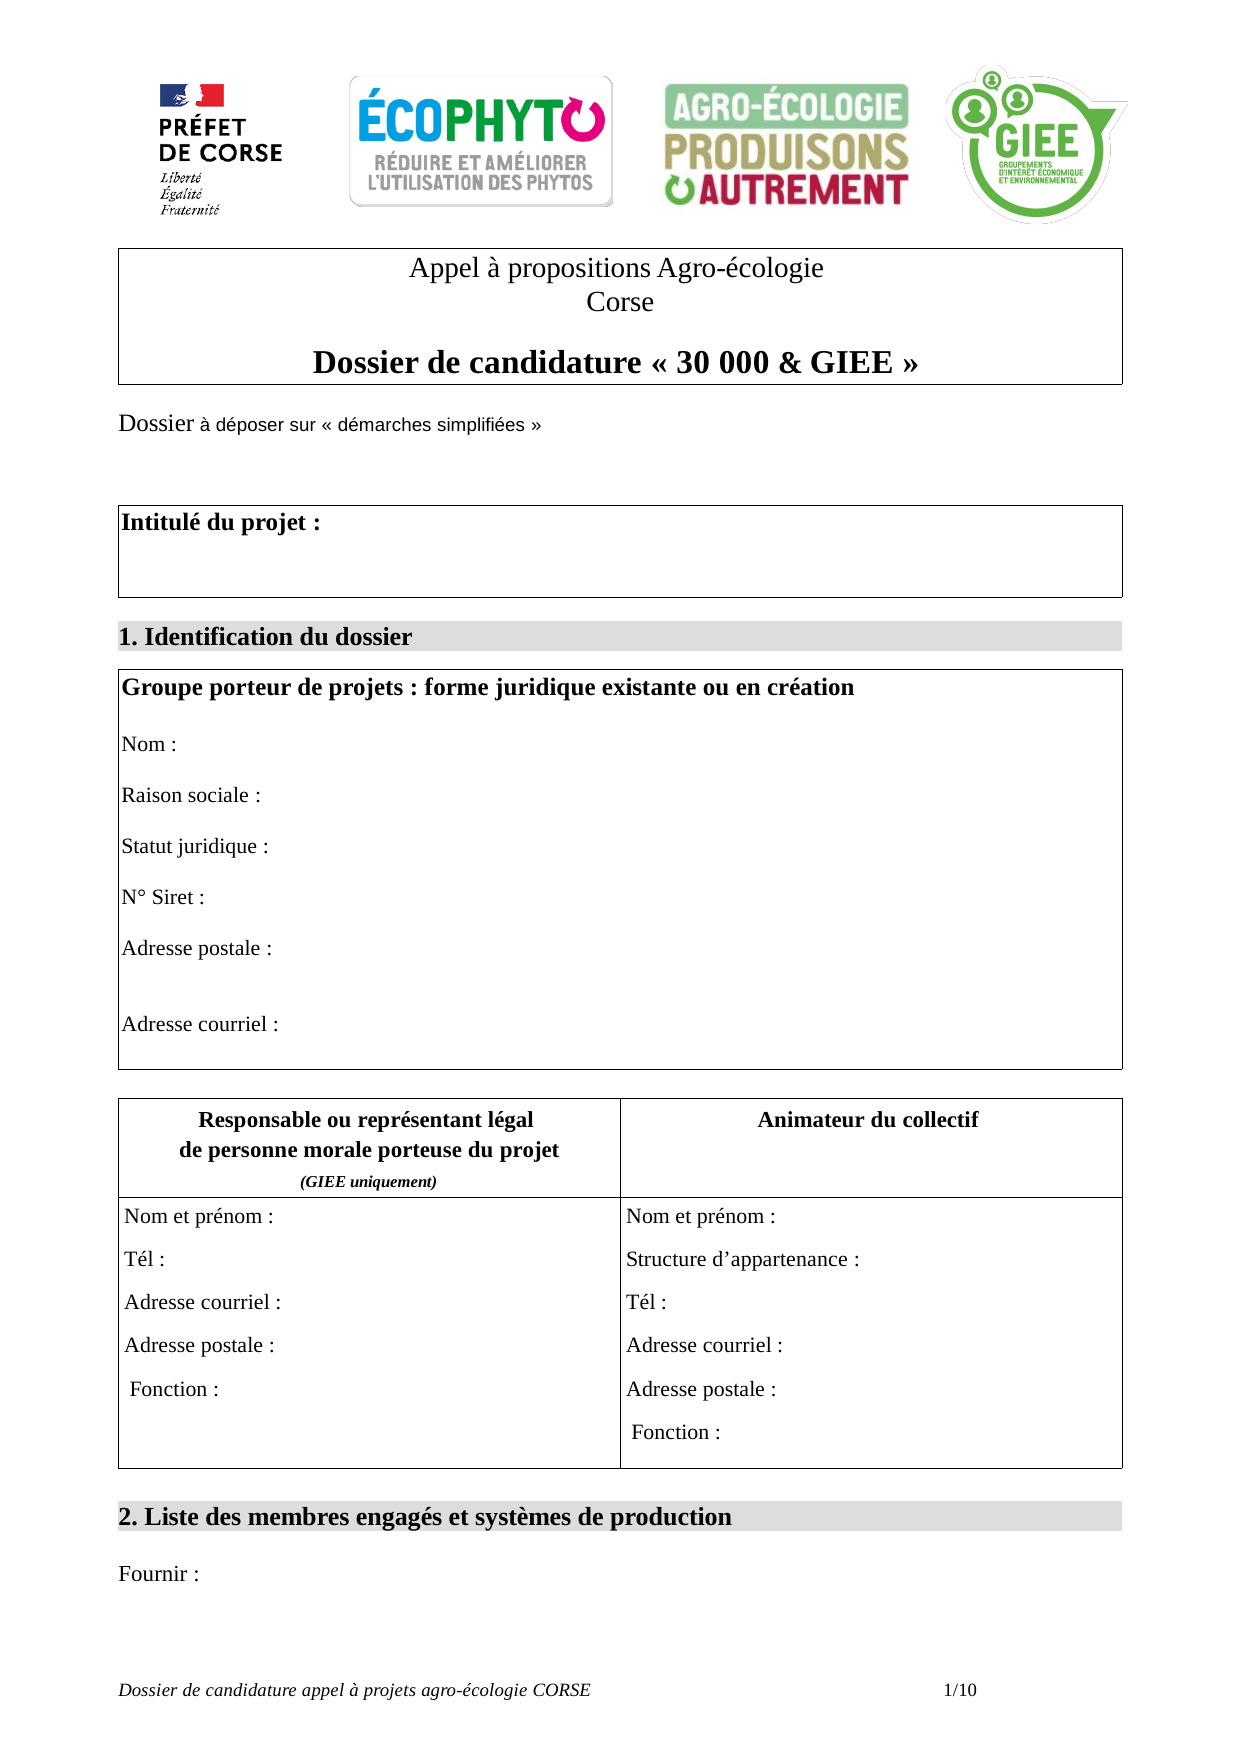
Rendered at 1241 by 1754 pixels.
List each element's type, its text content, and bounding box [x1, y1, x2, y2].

text 1. Identification du dossier [118, 621, 1122, 651]
text Appel à propositions Agro-écologie [119, 249, 1122, 281]
text Intitulé du projet : [119, 506, 1122, 536]
text Fournir : [118, 1558, 1122, 1587]
text Adresse courriel : [119, 1008, 1122, 1037]
picture [627, 55, 1129, 235]
picture [349, 76, 614, 207]
text Nom : [119, 727, 1122, 756]
text Dossier à déposer sur « démarches simplifiées » [118, 408, 1122, 437]
text Dossier de candidature « 30 000 & GIEE » [119, 339, 1122, 384]
text Groupe porteur de projets : forme juridique existante ou en création [119, 670, 1122, 701]
text N° Siret : [119, 881, 1122, 909]
text Statut juridique : [119, 829, 1122, 858]
table_header Animateur du collectif [621, 1099, 1122, 1197]
text Corse [119, 281, 1122, 317]
table_cell Nom et prénom : Tél : Adresse courriel : Adresse postale : Fonction : [119, 1198, 620, 1468]
text 2. Liste des membres engagés et systèmes de production [118, 1501, 1122, 1531]
table_header Responsable ou représentant légal de personne morale porteuse du projet (GIEE uniquement) [119, 1099, 620, 1197]
text Adresse postale : [119, 932, 1122, 960]
text Raison sociale : [119, 778, 1122, 807]
picture [136, 60, 330, 240]
table_cell Nom et prénom : Structure d’appartenance : Tél : Adresse courriel : Adresse postale : Fonction : [621, 1198, 1122, 1468]
